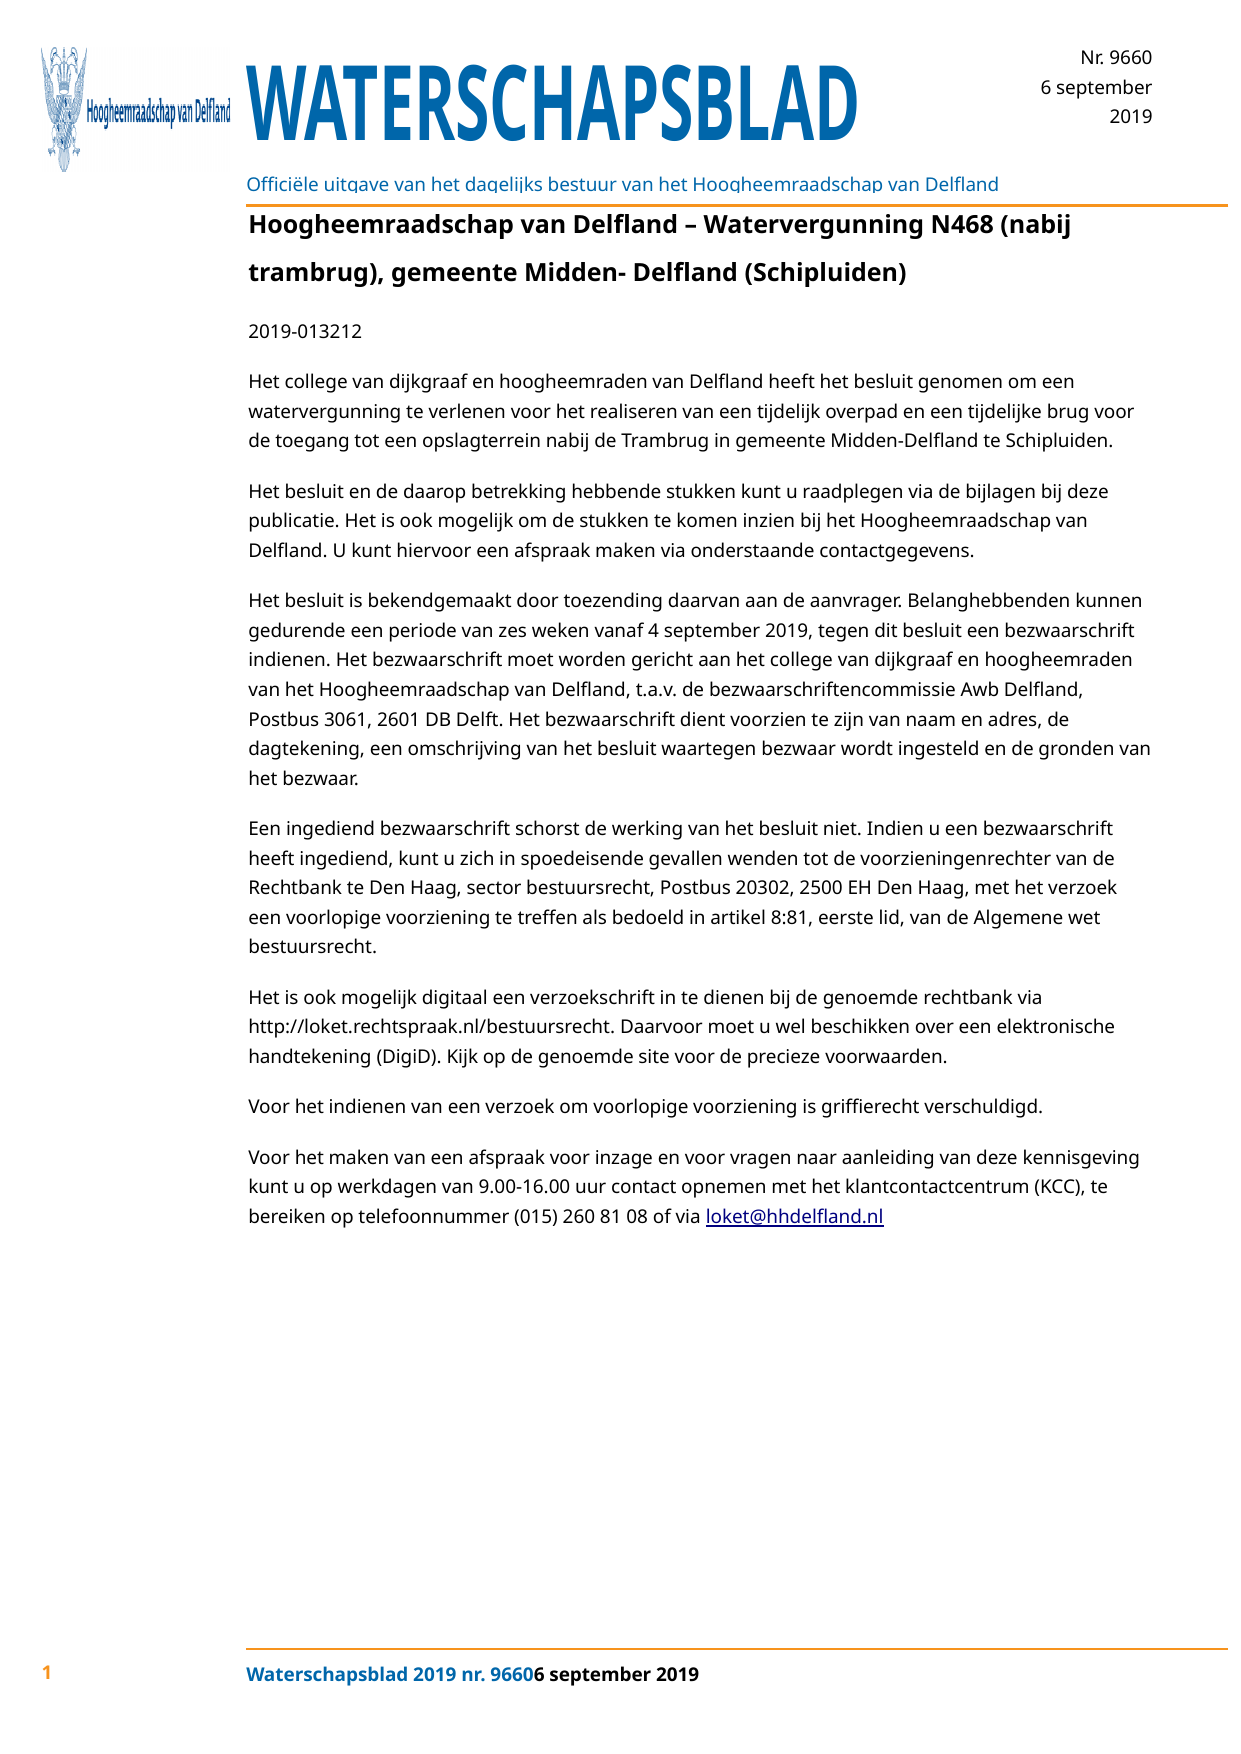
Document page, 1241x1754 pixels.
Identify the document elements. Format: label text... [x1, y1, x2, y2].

text Het college van dijkgraaf en hoogheemraden van Delfland heeft het besluit genomen om een watervergunning te verlenen voor het realiseren van een tijdelijk overpad en een tijdelijke brug voor de toegang tot een opslagterrein nabij de Trambrug in gemeente Midden-Delfland te Schipluiden. [248, 368, 1152, 453]
text Hoogheemraadschap van Delfland – Watervergunning N468 (nabij trambrug), gemeente Midden- Delfland (Schipluiden) [248, 207, 1152, 288]
text 2019-013212 [248, 318, 1152, 344]
text Het besluit is bekendgemaakt door toezending daarvan aan de aanvrager. Belanghebbenden kunnen gedurende een periode van zes weken vanaf 4 september 2019, tegen dit besluit een bezwaarschrift indienen. Het bezwaarschrift moet worden gericht aan het college van dijkgraaf en hoogheemraden van het Hoogheemraadschap van Delfland, t.a.v. de bezwaarschriftencommissie Awb Delfland, Postbus 3061, 2601 DB Delft. Het bezwaarschrift dient voorzien te zijn van naam en adres, de dagtekening, een omschrijving van het besluit waartegen bezwaar wordt ingesteld en de gronden van het bezwaar. [248, 587, 1152, 791]
text Voor het maken van een afspraak voor inzage en voor vragen naar aanleiding van deze kennisgeving kunt u op werkdagen van 9.00-16.00 uur contact opnemen met het klantcontactcentrum (KCC), te bereiken op telefoonnummer (015) 260 81 08 of via loket@hhdelfland.nl [248, 1144, 1152, 1229]
text Voor het indienen van een verzoek om voorlopige voorziening is griffierecht verschuldigd. [248, 1094, 1152, 1119]
picture [41, 47, 231, 172]
text Het is ook mogelijk digitaal een verzoekschrift in te dienen bij de genoemde rechtbank via http://loket.rechtspraak.nl/bestuursrecht. Daarvoor moet u wel beschikken over een elektronische handtekening (DigiD). Kijk op de genoemde site voor de precieze voorwaarden. [248, 984, 1152, 1069]
text Het besluit en de daarop betrekking hebbende stukken kunt u raadplegen via de bijlagen bij deze publicatie. Het is ook mogelijk om de stukken te komen inzien bij het Hoogheemraadschap van Delfland. U kunt hiervoor een afspraak maken via onderstaande contactgegevens. [248, 478, 1152, 563]
text Een ingediend bezwaarschrift schorst de werking van het besluit niet. Indien u een bezwaarschrift heeft ingediend, kunt u zich in spoedeisende gevallen wenden tot de voorzieningenrechter van de Rechtbank te Den Haag, sector bestuursrecht, Postbus 20302, 2500 EH Den Haag, met het verzoek een voorlopige voorziening te treffen als bedoeld in artikel 8:81, eerste lid, van de Algemene wet bestuursrecht. [248, 815, 1152, 959]
